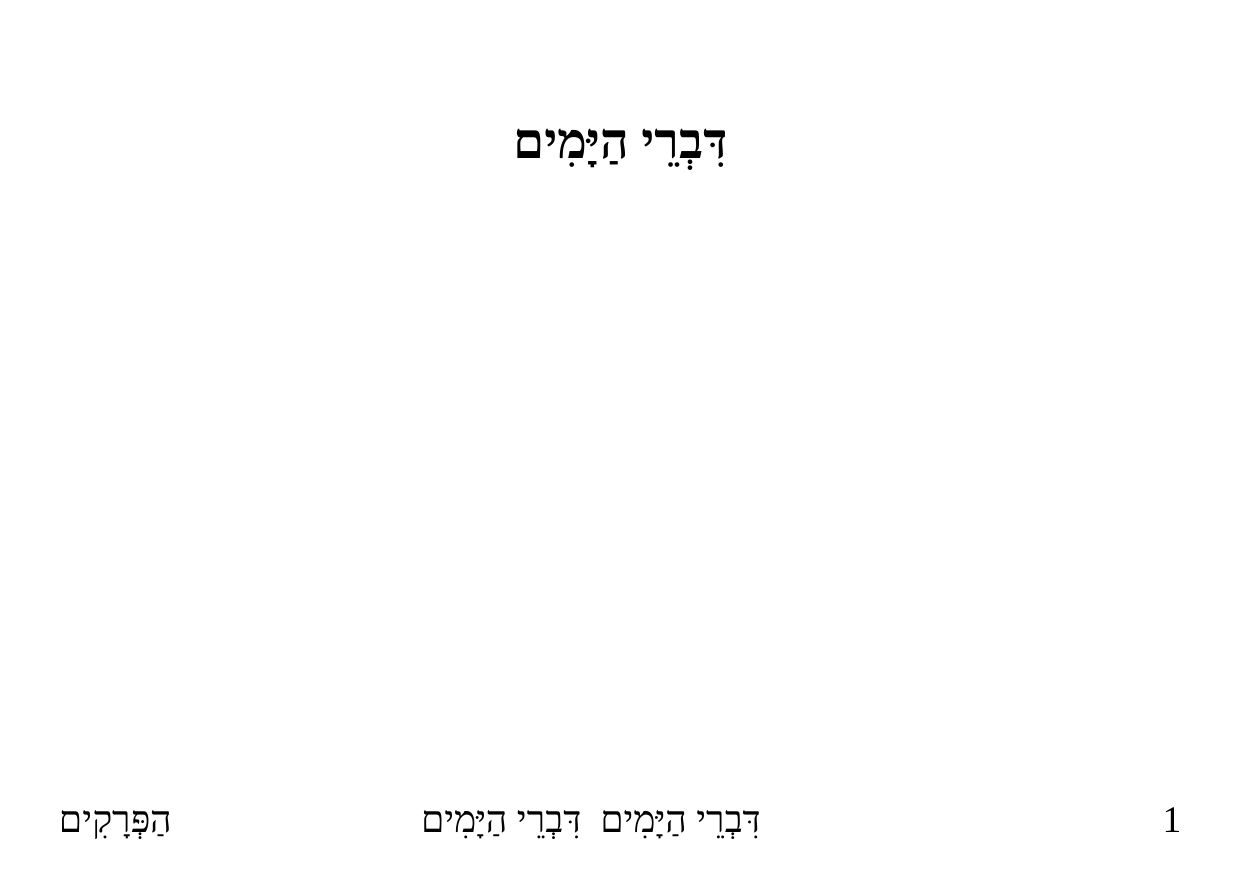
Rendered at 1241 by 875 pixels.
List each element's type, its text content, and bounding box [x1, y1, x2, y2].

subtitle דִּבְרֵי הַיָּמִים [29, 112, 1211, 169]
